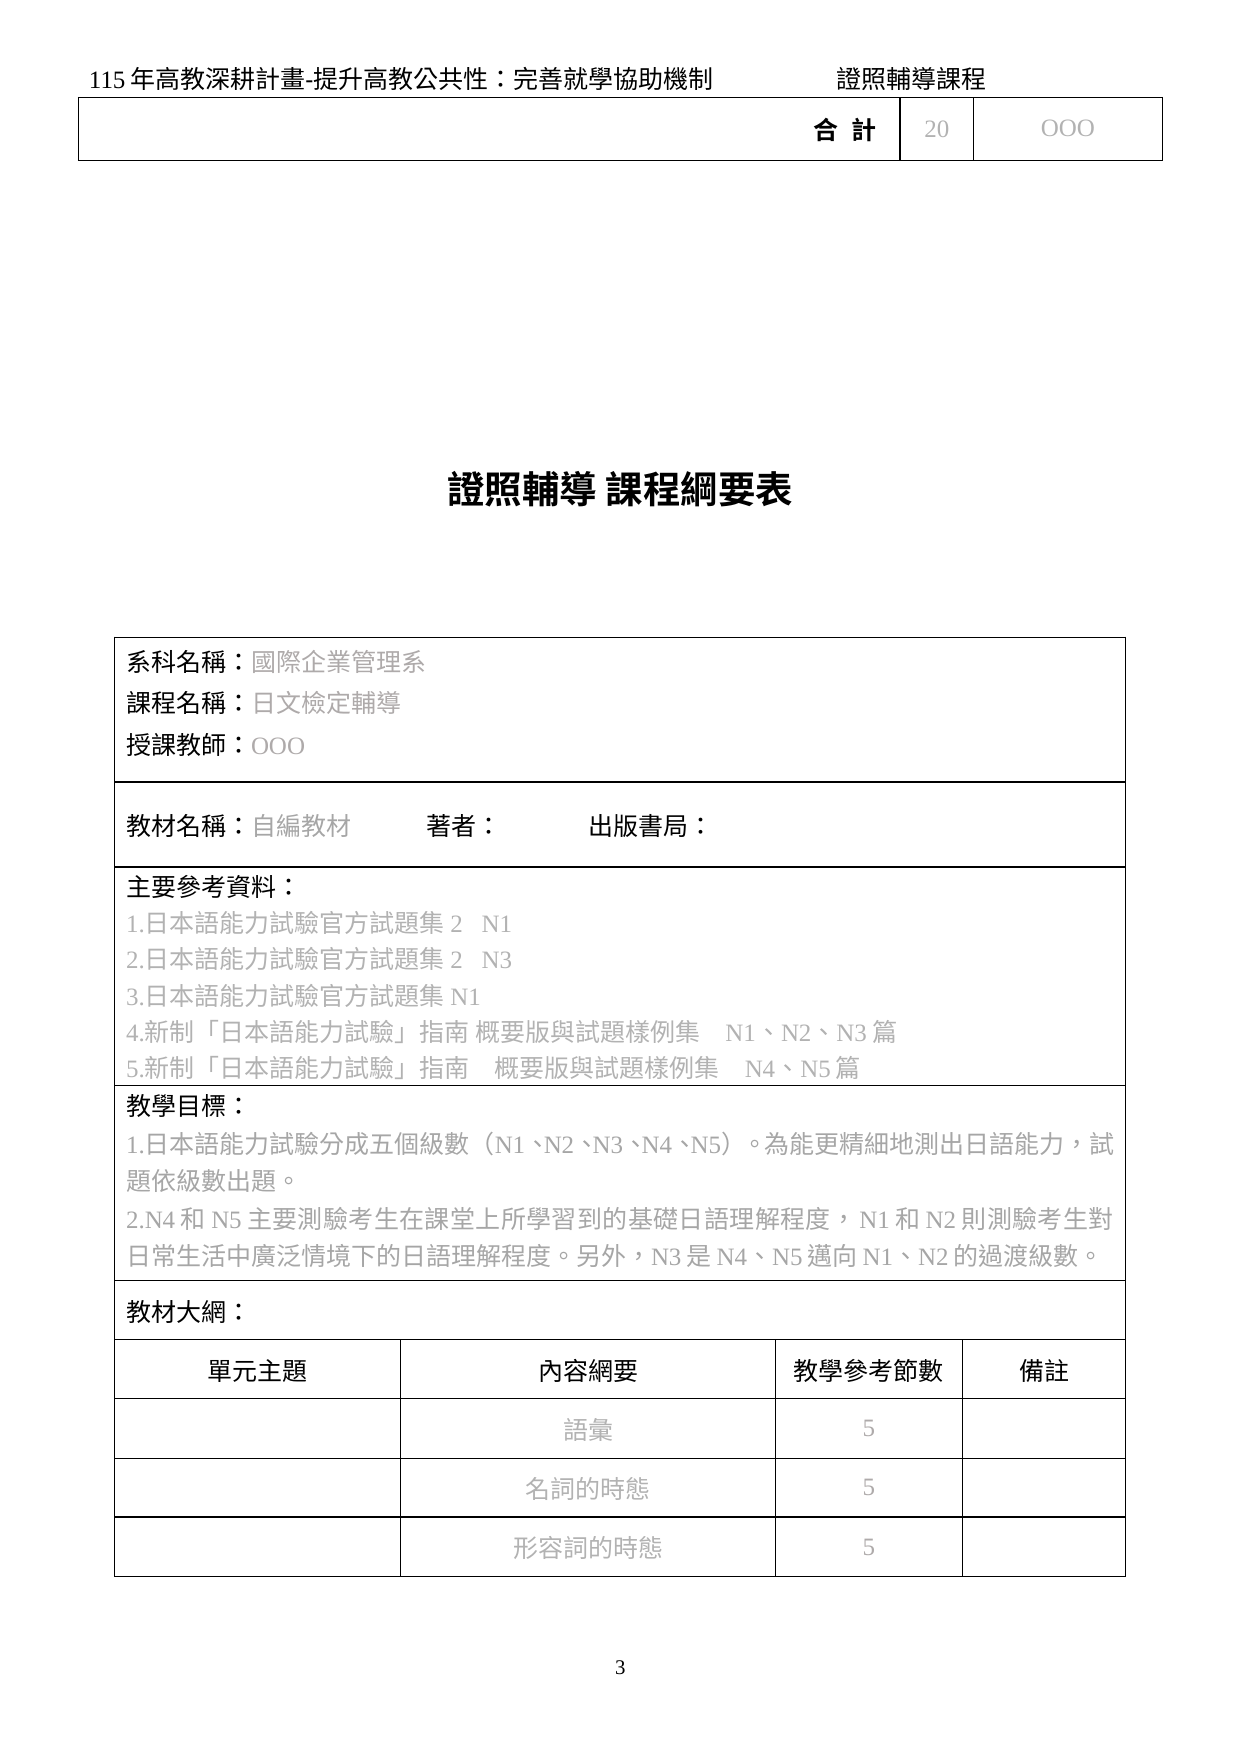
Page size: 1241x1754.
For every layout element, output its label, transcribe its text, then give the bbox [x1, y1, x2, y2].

table_cell 備註 [963, 1340, 1125, 1398]
text 證照輔導 課程綱要表 [89, 449, 1152, 524]
table_cell [115, 1399, 400, 1457]
table_cell [963, 1399, 1125, 1457]
table_cell 單元主題 [115, 1340, 400, 1398]
table_cell 合 計 [79, 98, 899, 160]
table_cell 教學目標： 1.日本語能力試驗分成五個級數（N1、N2、N3、N4、N5）。為能更精細地測出日語能力，試題依級數出題。 2.N4和N5主要測驗考生在課堂上所學習到的基礎日語理解程度，N1和N2則測驗考生對日常生活中廣泛情境下的日語理解程度。另外，N3是N4、N5邁向N1、N2的過渡級數。 [115, 1086, 1125, 1280]
table_cell 語彙 [401, 1399, 775, 1457]
table_header 系科名稱：國際企業管理系 課程名稱：日文檢定輔導 授課教師：OOO [115, 638, 1125, 781]
table_cell 形容詞的時態 [401, 1518, 775, 1576]
table_cell 5 [776, 1459, 962, 1516]
table_cell 內容網要 [401, 1340, 775, 1398]
table_cell 教學參考節數 [776, 1340, 962, 1398]
table_cell [115, 1459, 400, 1516]
table_cell [963, 1518, 1125, 1576]
table_cell 5 [776, 1399, 962, 1457]
table_cell 教材名稱：自編教材 著者： 出版書局： [115, 783, 1125, 866]
table_cell 5 [776, 1518, 962, 1576]
table_cell [963, 1459, 1125, 1516]
table_cell 主要參考資料： 1.日本語能力試驗官方試題集 2 N1 2.日本語能力試驗官方試題集 2 N3 3.日本語能力試驗官方試題集 N1 4.新制「日本語能力試驗」指南 概要版與試題樣例集 N1、N2、N3篇 5.新制「日本語能力試驗」指南 概要版與試題樣例集 N4、N5篇 [115, 868, 1125, 1085]
table_cell [115, 1518, 400, 1576]
table_cell 20 [901, 98, 973, 160]
table_cell OOO [974, 98, 1162, 160]
table_cell 名詞的時態 [401, 1459, 775, 1516]
table_cell 教材大網： [115, 1281, 1125, 1339]
